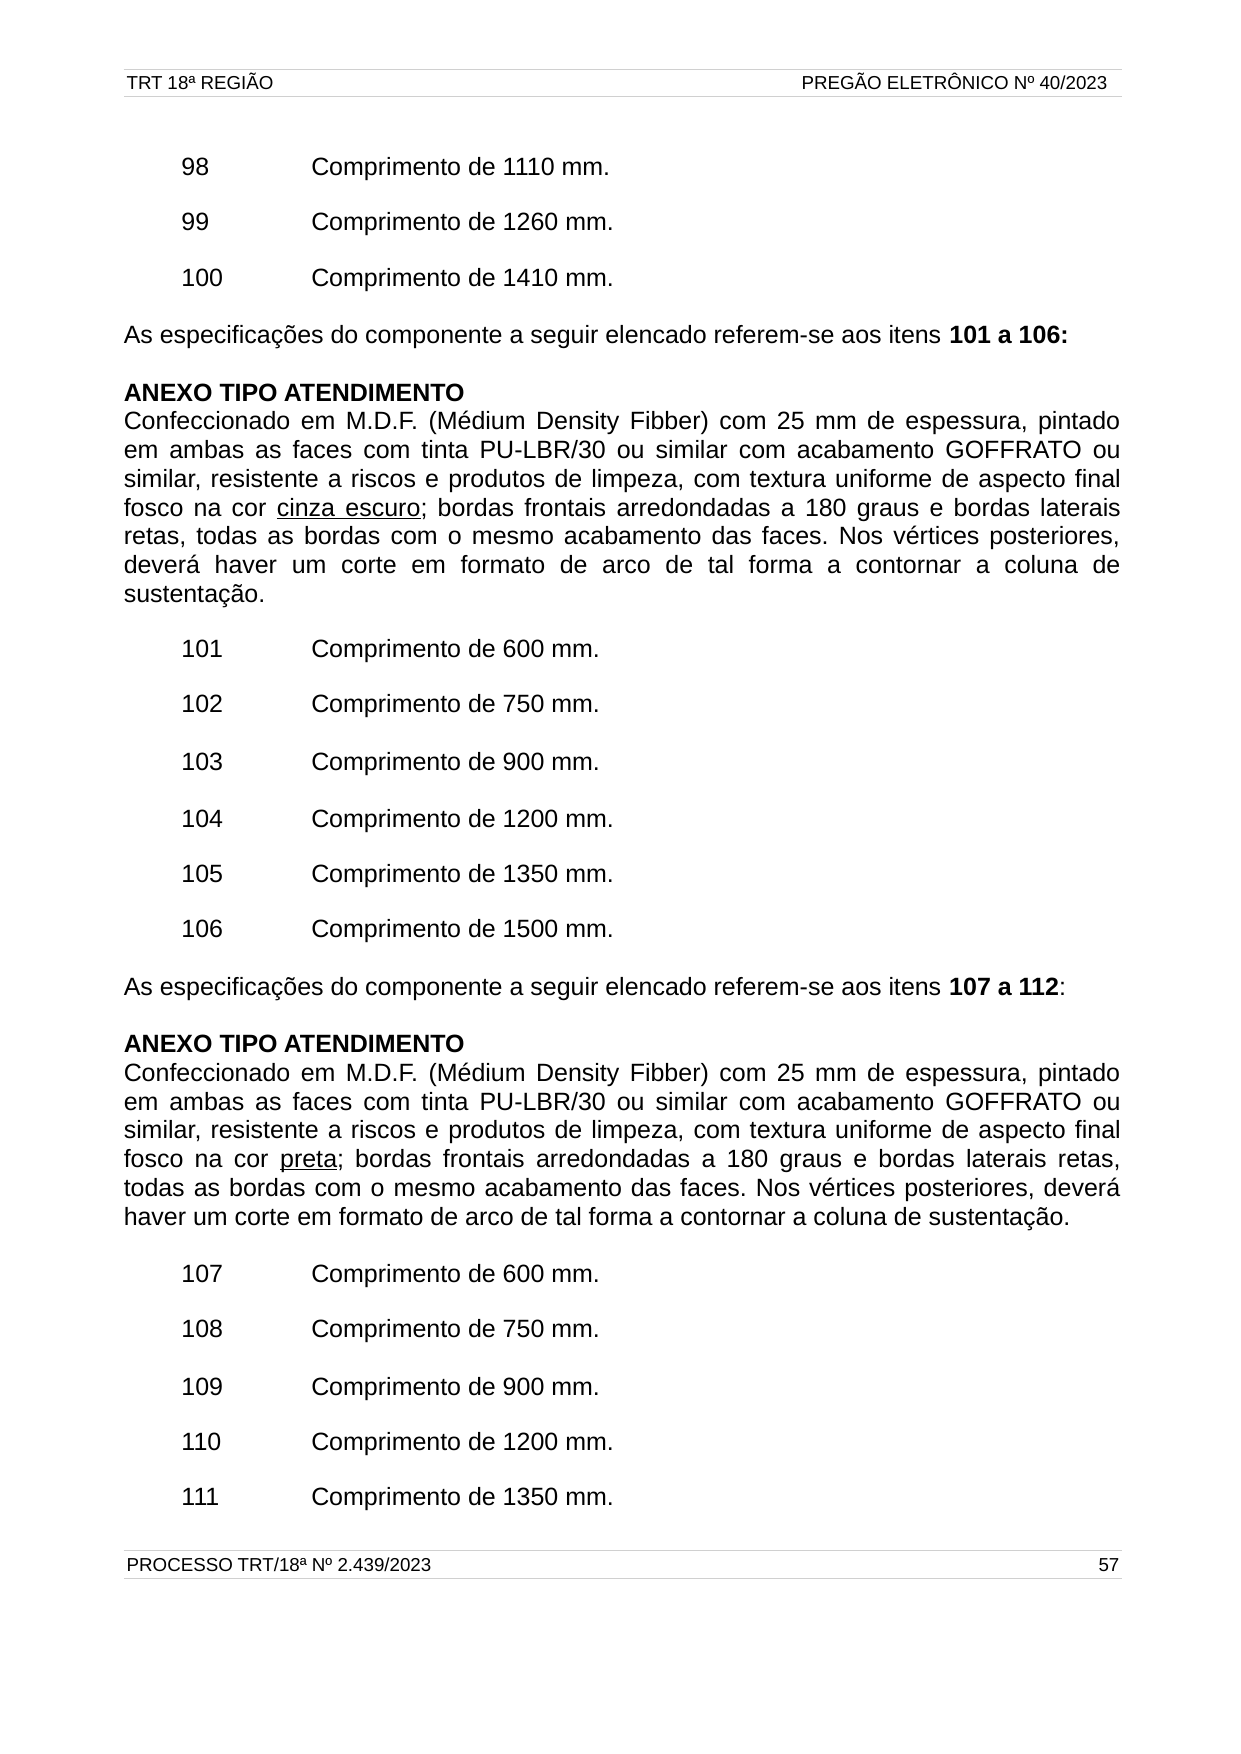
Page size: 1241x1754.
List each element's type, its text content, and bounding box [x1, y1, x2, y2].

text As especificações do componente a seguir elencado referem-se aos itens 107 a 112: [123, 972, 1122, 1000]
text 110 Comprimento de 1200 mm. [181, 1427, 1122, 1456]
text 106 Comprimento de 1500 mm. [181, 914, 1122, 943]
text ANEXO TIPO ATENDIMENTO [123, 1029, 1122, 1058]
text 99 Comprimento de 1260 mm. [181, 207, 1122, 236]
text 104 Comprimento de 1200 mm. [181, 804, 1122, 833]
text As especificações do componente a seguir elencado referem-se aos itens 101 a 106: [123, 320, 1122, 349]
text Confeccionado em M.D.F. (Médium Density Fibber) com 25 mm de espessura, pintado em ambas as faces com tinta PU-LBR/30 ou similar com acabamento GOFFRATO ou similar, resistente a riscos e produtos de limpeza, com textura uniforme de aspecto final fosco na cor cinza escuro; bordas frontais arredondadas a 180 graus e bordas laterais retas, todas as bordas com o mesmo acabamento das faces. Nos vértices posteriores, deverá haver um corte em formato de arco de tal forma a contornar a coluna de sustentação. [123, 406, 1122, 607]
text 98 Comprimento de 1110 mm. [181, 152, 1122, 181]
text 107 Comprimento de 600 mm. [181, 1259, 1122, 1288]
text ANEXO TIPO ATENDIMENTO [123, 377, 1122, 406]
text 108 Comprimento de 750 mm. [181, 1314, 1122, 1343]
text 105 Comprimento de 1350 mm. [181, 859, 1122, 888]
text 102 Comprimento de 750 mm. [181, 689, 1122, 718]
text 103 Comprimento de 900 mm. [181, 746, 1122, 775]
text 111 Comprimento de 1350 mm. [181, 1482, 1122, 1511]
text Confeccionado em M.D.F. (Médium Density Fibber) com 25 mm de espessura, pintado em ambas as faces com tinta PU-LBR/30 ou similar com acabamento GOFFRATO ou similar, resistente a riscos e produtos de limpeza, com textura uniforme de aspecto final fosco na cor preta; bordas frontais arredondadas a 180 graus e bordas laterais retas, todas as bordas com o mesmo acabamento das faces. Nos vértices posteriores, deverá haver um corte em formato de arco de tal forma a contornar a coluna de sustentação. [123, 1058, 1122, 1230]
text 100 Comprimento de 1410 mm. [181, 262, 1122, 291]
text 101 Comprimento de 600 mm. [181, 634, 1122, 663]
text 109 Comprimento de 900 mm. [181, 1372, 1122, 1401]
